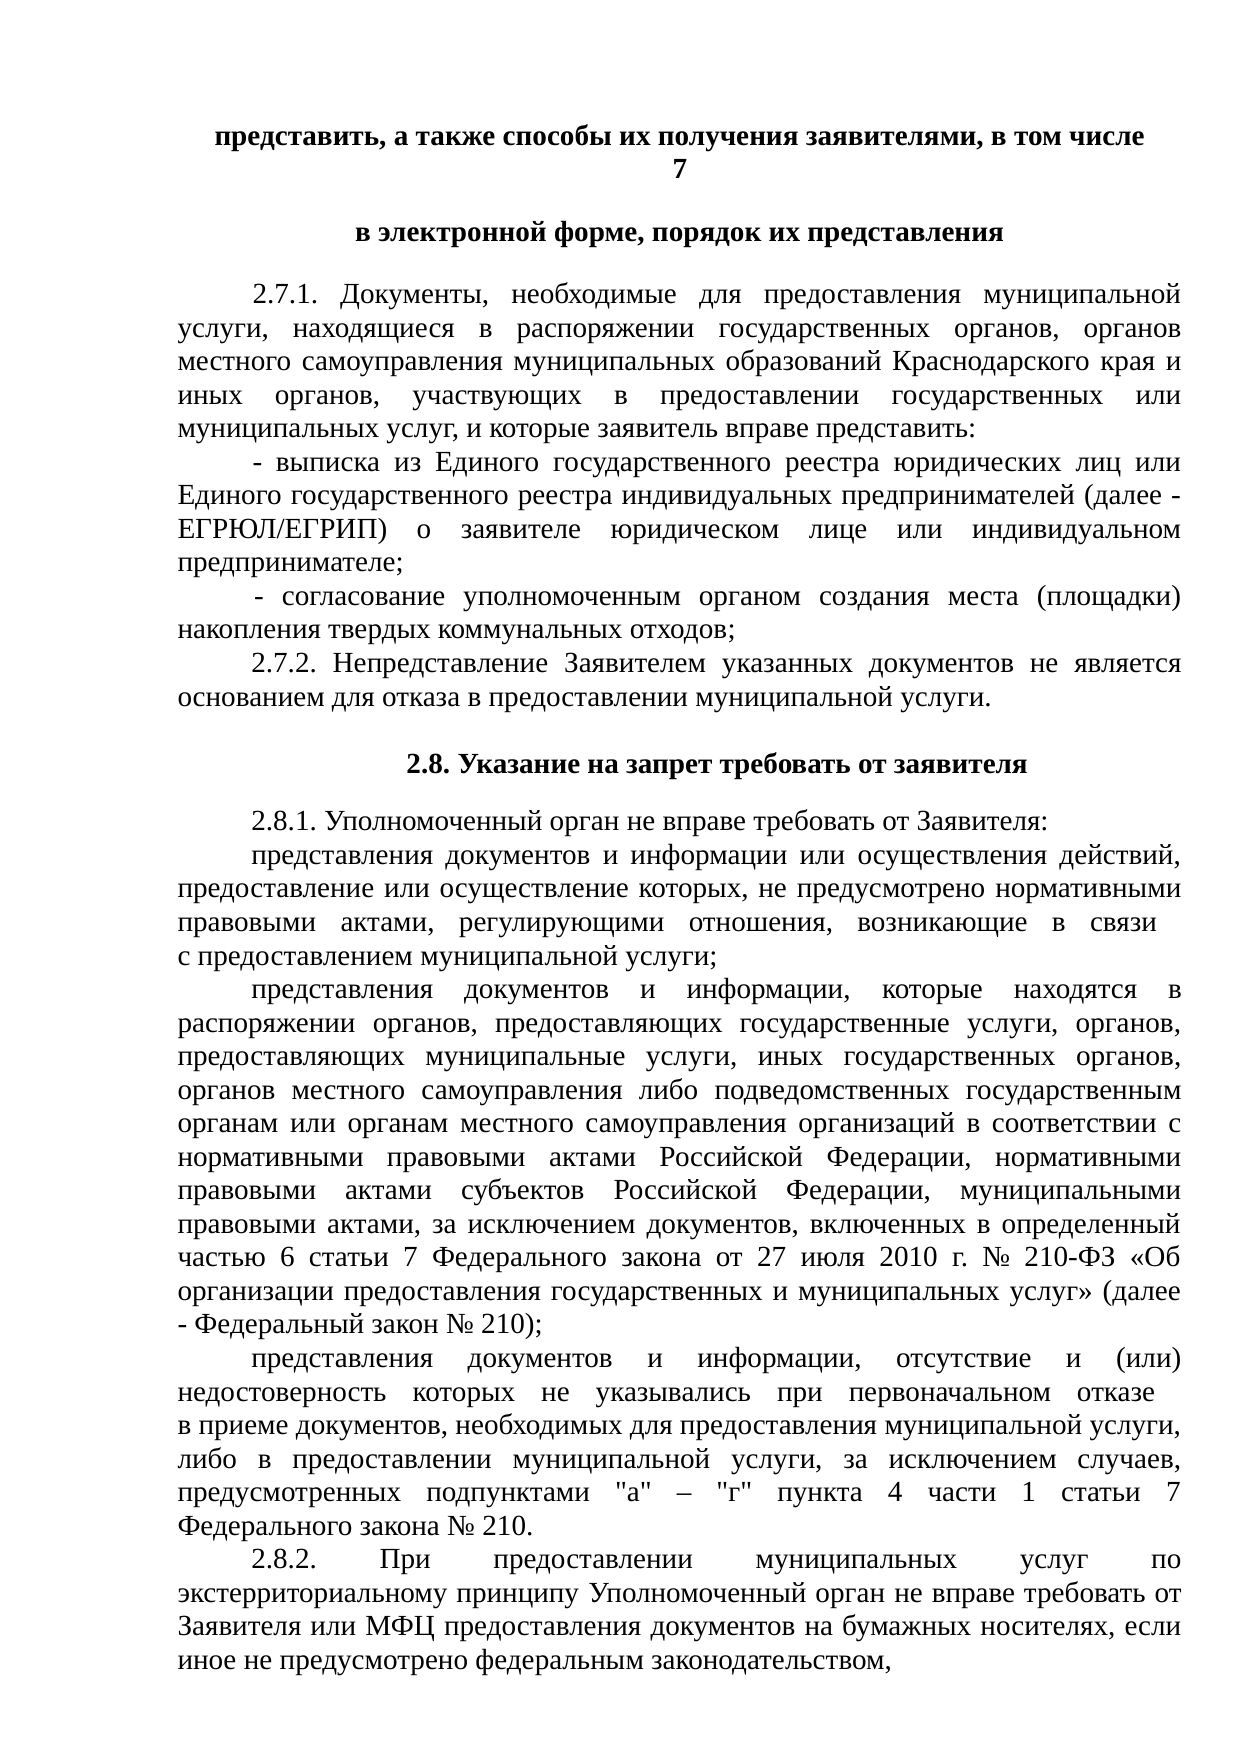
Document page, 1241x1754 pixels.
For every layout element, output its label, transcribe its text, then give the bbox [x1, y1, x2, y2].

text 2.8.2. При предоставлении муниципальных услуг по экстерриториальному принципу Уполномоченный орган не вправе требовать от Заявителя или МФЦ предоставления документов на бумажных носителях, если иное не предусмотрено федеральным законодательством, [177, 1541, 1182, 1676]
text представления документов и информации, которые находятся в распоряжении органов, предоставляющих государственные услуги, органов, предоставляющих муниципальные услуги, иных государственных органов, органов местного самоуправления либо подведомственных государственным органам или органам местного самоуправления организаций в соответствии с нормативными правовыми актами Российской Федерации, нормативными правовыми актами субъектов Российской Федерации, муниципальными правовыми актами, за исключением документов, включенных в определенный частью 6 статьи 7 Федерального закона от 27 июля 2010 г. № 210-ФЗ «Об организации предоставления государственных и муниципальных услуг» (далее - Федеральный закон № 210); [177, 971, 1182, 1340]
text 7 [177, 152, 1182, 185]
text - выписка из Единого государственного реестра юридических лиц или Единого государственного реестра индивидуальных предпринимателей (далее - ЕГРЮЛ/ЕГРИП) о заявителе юридическом лице или индивидуальном предпринимателе; [177, 444, 1182, 578]
text в электронной форме, порядок их представления [177, 214, 1182, 247]
text - согласование уполномоченным органом создания места (площадки) накопления твердых коммунальных отходов; [177, 578, 1182, 645]
text представить, а также способы их получения заявителями, в том числе [177, 118, 1182, 152]
text 2.7.1. Документы, необходимые для предоставления муниципальной услуги, находящиеся в распоряжении государственных органов, органов местного самоуправления муниципальных образований Краснодарского края и иных органов, участвующих в предоставлении государственных или муниципальных услуг, и которые заявитель вправе представить: [177, 276, 1182, 444]
text 2.8. Указание на запрет требовать от заявителя [177, 746, 1182, 779]
text представления документов и информации или осуществления действий, предоставление или осуществление которых, не предусмотрено нормативными правовыми актами, регулирующими отношения, возникающие в связи с предоставлением муниципальной услуги; [177, 837, 1182, 971]
text 2.7.2. Непредставление Заявителем указанных документов не является основанием для отказа в предоставлении муниципальной услуги. [177, 645, 1182, 712]
text 2.8.1. Уполномоченный орган не вправе требовать от Заявителя: [177, 803, 1182, 837]
text представления документов и информации, отсутствие и (или) недостоверность которых не указывались при первоначальном отказе в приеме документов, необходимых для предоставления муниципальной услуги, либо в предоставлении муниципальной услуги, за исключением случаев, предусмотренных подпунктами "а" – "г" пункта 4 части 1 статьи 7 Федерального закона № 210. [177, 1340, 1182, 1541]
